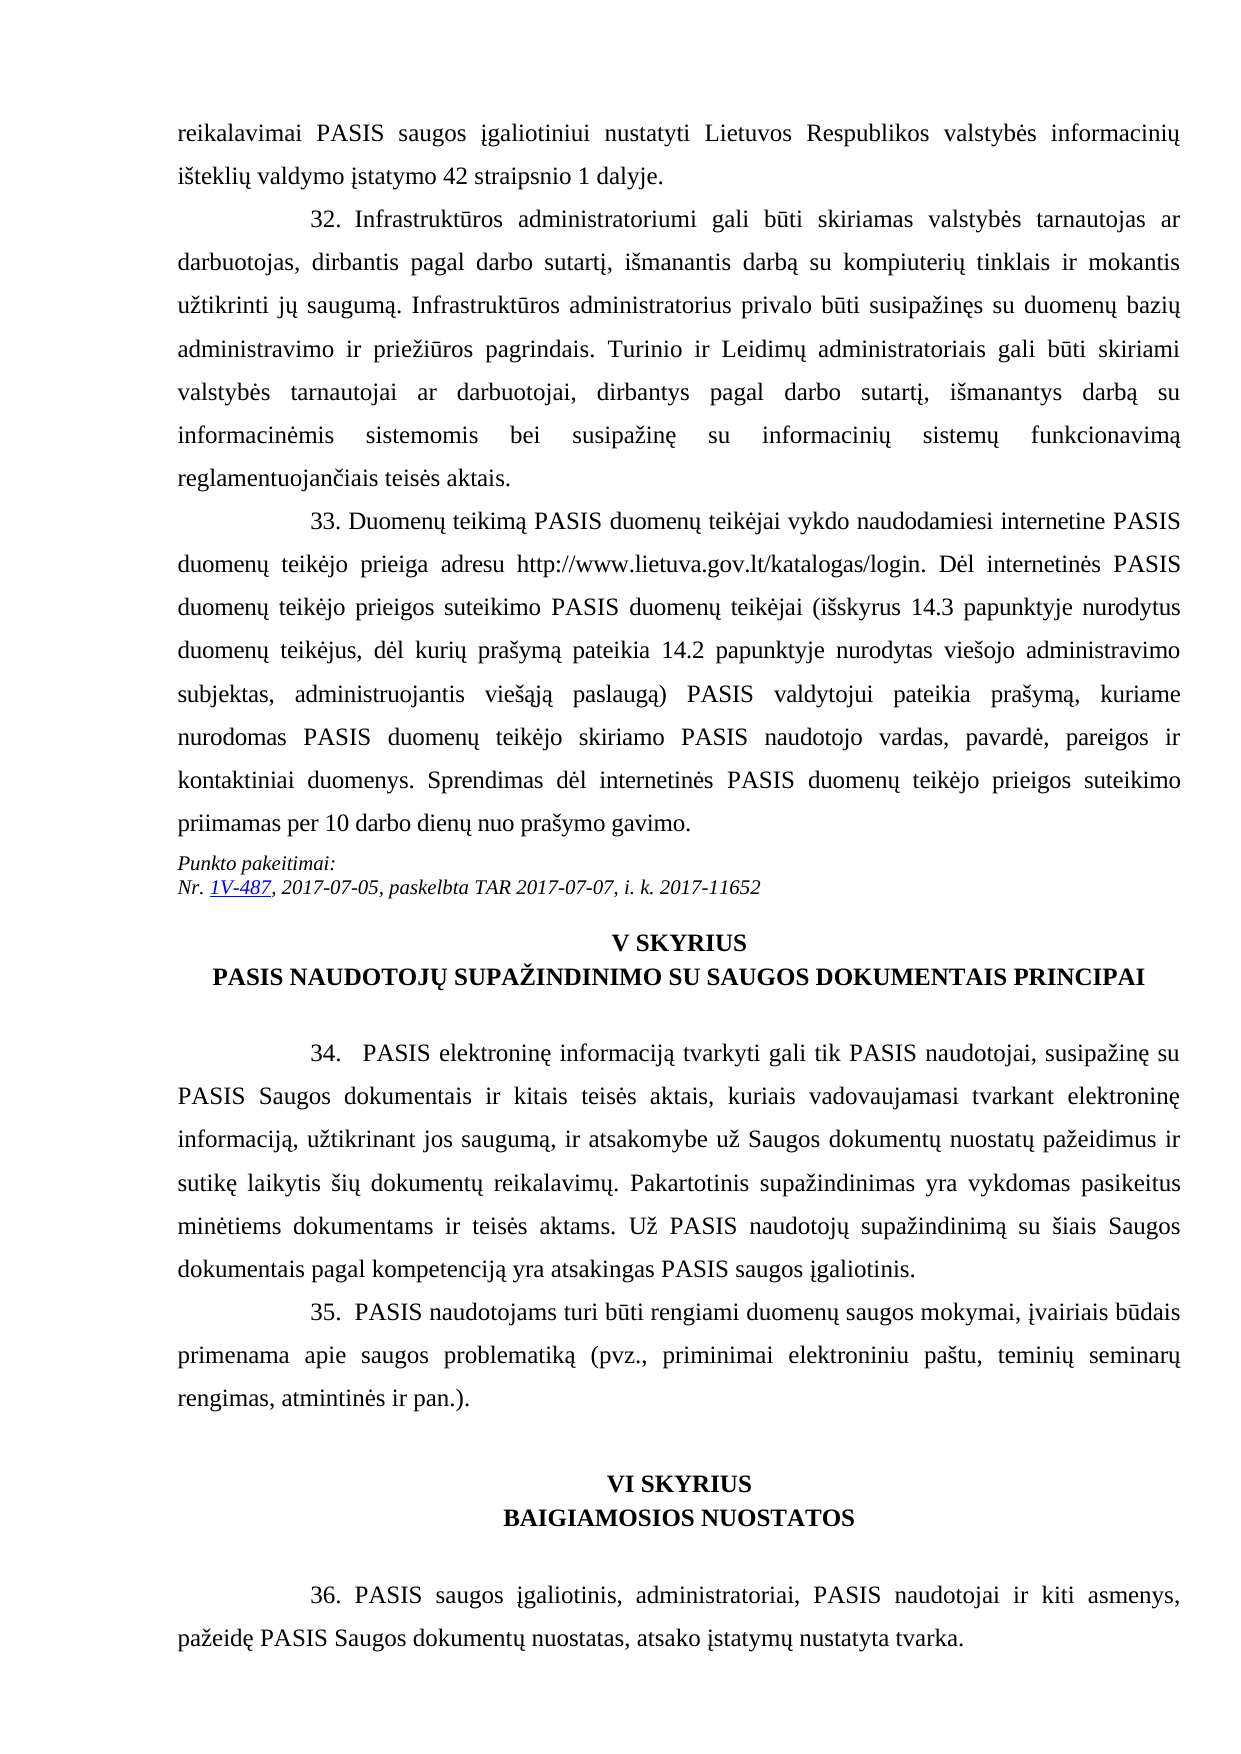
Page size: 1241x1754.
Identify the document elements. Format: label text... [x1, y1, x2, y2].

text V skyrius [177, 928, 1181, 957]
text 34. PASIS elektroninę informaciją tvarkyti gali tik PASIS naudotojai, susipažinę su PASIS Saugos dokumentais ir kitais teisės aktais, kuriais vadovaujamasi tvarkant elektroninę informaciją, užtikrinant jos saugumą, ir atsakomybe už Saugos dokumentų nuostatų pažeidimus ir sutikę laikytis šių dokumentų reikalavimų. Pakartotinis supažindinimas yra vykdomas pasikeitus minėtiems dokumentams ir teisės aktams. Už PASIS naudotojų supažindinimą su šiais Saugos dokumentais pagal kompetenciją yra atsakingas PASIS saugos įgaliotinis. [177, 1038, 1181, 1283]
text 32. Infrastruktūros administratoriumi gali būti skiriamas valstybės tarnautojas ar darbuotojas, dirbantis pagal darbo sutartį, išmanantis darbą su kompiuterių tinklais ir mokantis užtikrinti jų saugumą. Infrastruktūros administratorius privalo būti susipažinęs su duomenų bazių administravimo ir priežiūros pagrindais. Turinio ir Leidimų administratoriais gali būti skiriami valstybės tarnautojai ar darbuotojai, dirbantys pagal darbo sutartį, išmanantys darbą su informacinėmis sistemomis bei susipažinę su informacinių sistemų funkcionavimą reglamentuojančiais teisės aktais. [177, 204, 1181, 492]
text 33. Duomenų teikimą PASIS duomenų teikėjai vykdo naudodamiesi internetine PASIS duomenų teikėjo prieiga adresu http://www.lietuva.gov.lt/katalogas/login. Dėl internetinės PASIS duomenų teikėjo prieigos suteikimo PASIS duomenų teikėjai (išskyrus 14.3 papunktyje nurodytus duomenų teikėjus, dėl kurių prašymą pateikia 14.2 papunktyje nurodytas viešojo administravimo subjektas, administruojantis viešąją paslaugą) PASIS valdytojui pateikia prašymą, kuriame nurodomas PASIS duomenų teikėjo skiriamo PASIS naudotojo vardas, pavardė, pareigos ir kontaktiniai duomenys. Sprendimas dėl internetinės PASIS duomenų teikėjo prieigos suteikimo priimamas per 10 darbo dienų nuo prašymo gavimo. [177, 506, 1181, 837]
text reikalavimai PASIS saugos įgaliotiniui nustatyti Lietuvos Respublikos valstybės informacinių išteklių valdymo įstatymo 42 straipsnio 1 dalyje. [177, 118, 1181, 190]
text Nr. 1V-487, 2017-07-05, paskelbta TAR 2017-07-07, i. k. 2017-11652 [177, 875, 1181, 899]
text 36. PASIS saugos įgaliotinis, administratoriai, PASIS naudotojai ir kiti asmenys, pažeidę PASIS Saugos dokumentų nuostatas, atsako įstatymų nustatyta tvarka. [177, 1580, 1181, 1652]
text 35. PASIS naudotojams turi būti rengiami duomenų saugos mokymai, įvairiais būdais primenama apie saugos problematiką (pvz., priminimai elektroniniu paštu, teminių seminarų rengimas, atmintinės ir pan.). [177, 1297, 1181, 1412]
text Baigiamosios nuostatos [177, 1503, 1181, 1532]
text VI skyrius [177, 1469, 1181, 1498]
text PASIS naudotojų SUPAŽINDINIMO SU SAUGOS DOKUMENTAIS PRINCIPAI [177, 962, 1181, 990]
text Punkto pakeitimai: [177, 851, 1181, 875]
